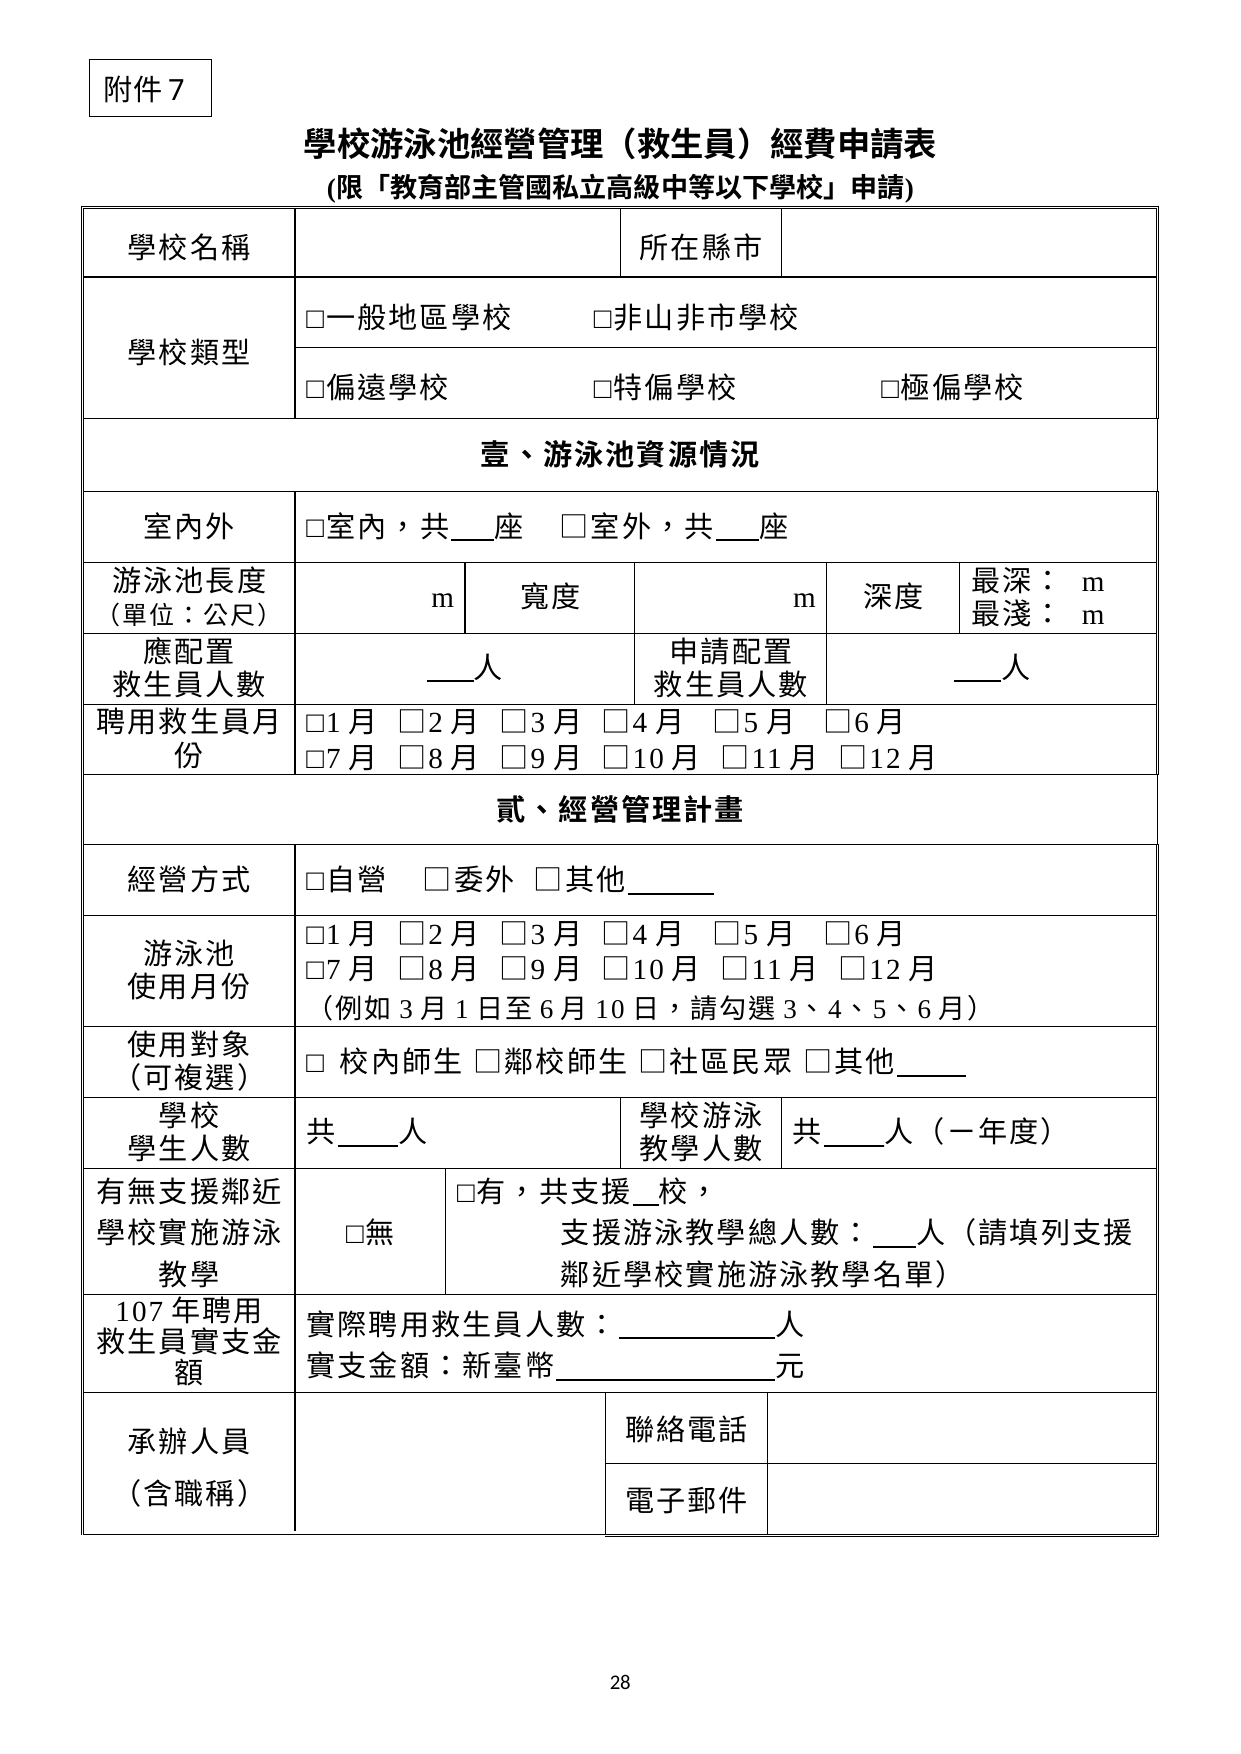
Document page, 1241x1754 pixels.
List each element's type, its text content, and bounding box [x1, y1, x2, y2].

table_cell [768, 1393, 1156, 1463]
table_cell 貳、經營管理計畫 [84, 775, 1157, 844]
table_cell □1月 □2月 □3月 □4月 □5月 □6月 □7月 □8月 □9月 □10月 □11月 □12月 [296, 705, 1156, 774]
table_cell 107年聘用 救生員實支金額 [84, 1295, 294, 1392]
table_cell 人 [296, 634, 634, 703]
table_cell 使用對象 （可複選） [84, 1027, 294, 1097]
text (限「教育部主管國私立高級中等以下學校」申請) [118, 166, 1122, 206]
table_cell □偏遠學校 [296, 348, 582, 418]
table_cell 聘用救生員月份 [84, 705, 294, 774]
table_cell □室內，共 座 □室外，共 座 [296, 492, 1156, 562]
table_cell 承辦人員 （含職稱） [84, 1393, 295, 1533]
table_cell 學校 學生人數 [84, 1098, 294, 1168]
table_cell 深度 [827, 563, 959, 633]
table_cell 應配置 救生員人數 [84, 634, 294, 703]
table_cell 共 人 [296, 1098, 620, 1168]
table_cell 電子郵件 [606, 1464, 767, 1533]
table_cell 寬度 [466, 563, 634, 633]
table_cell 游泳池 使用月份 [84, 916, 294, 1026]
table_cell 最深： m 最淺： m [960, 563, 1156, 633]
table_cell □1月 □2月 □3月 □4月 □5月 □6月 □7月 □8月 □9月 □10月 □11月 □12月 （例如3月1日至6月10日，請勾選3、4、5、6月） [296, 916, 1156, 1026]
table_cell m [296, 563, 464, 633]
table_cell □極偏學校 [870, 348, 1156, 418]
table_cell [870, 278, 1156, 347]
table_cell 人 [827, 634, 1156, 703]
table_cell □非山非市學校 [583, 278, 870, 347]
table_cell □自營 □委外 □其他 [296, 845, 1156, 915]
table_cell □有，共支援 校， 支援游泳教學總人數： 人（請填列支援鄰近學校實施游泳教學名單） [446, 1169, 1156, 1294]
subtitle 學校游泳池經營管理（救生員）經費申請表 [118, 118, 1122, 166]
table_cell 學校游泳教學人數 [621, 1098, 781, 1168]
table_header 所在縣市 [621, 209, 781, 276]
table_cell 聯絡電話 [606, 1393, 767, 1463]
table_cell 游泳池長度 （單位：公尺） [84, 563, 294, 633]
table_header [296, 209, 620, 276]
table_cell 室內外 [84, 492, 294, 562]
table_cell 申請配置 救生員人數 [635, 634, 826, 703]
table_cell [768, 1464, 1156, 1533]
table_cell 有無支援鄰近學校實施游泳教學 [84, 1169, 294, 1294]
table_cell 實際聘用救生員人數： 人 實支金額：新臺幣 元 [296, 1295, 1156, 1392]
text 附件7 [104, 67, 196, 109]
table_cell □無 [296, 1169, 445, 1294]
table_cell 共 人（ㄧ年度） [782, 1098, 1156, 1168]
table_cell 學校類型 [84, 278, 294, 418]
table_cell □特偏學校 [583, 348, 870, 418]
table_cell □一般地區學校 [296, 278, 582, 347]
table_cell m [635, 563, 826, 633]
table_cell 校內師生 □鄰校師生 □社區民眾 □其他 [296, 1027, 1156, 1097]
table_cell [295, 1393, 605, 1533]
table_cell 經營方式 [84, 845, 294, 915]
table_header [782, 209, 1156, 276]
table_cell 壹、游泳池資源情況 [84, 419, 1157, 491]
table_header 學校名稱 [84, 209, 294, 276]
